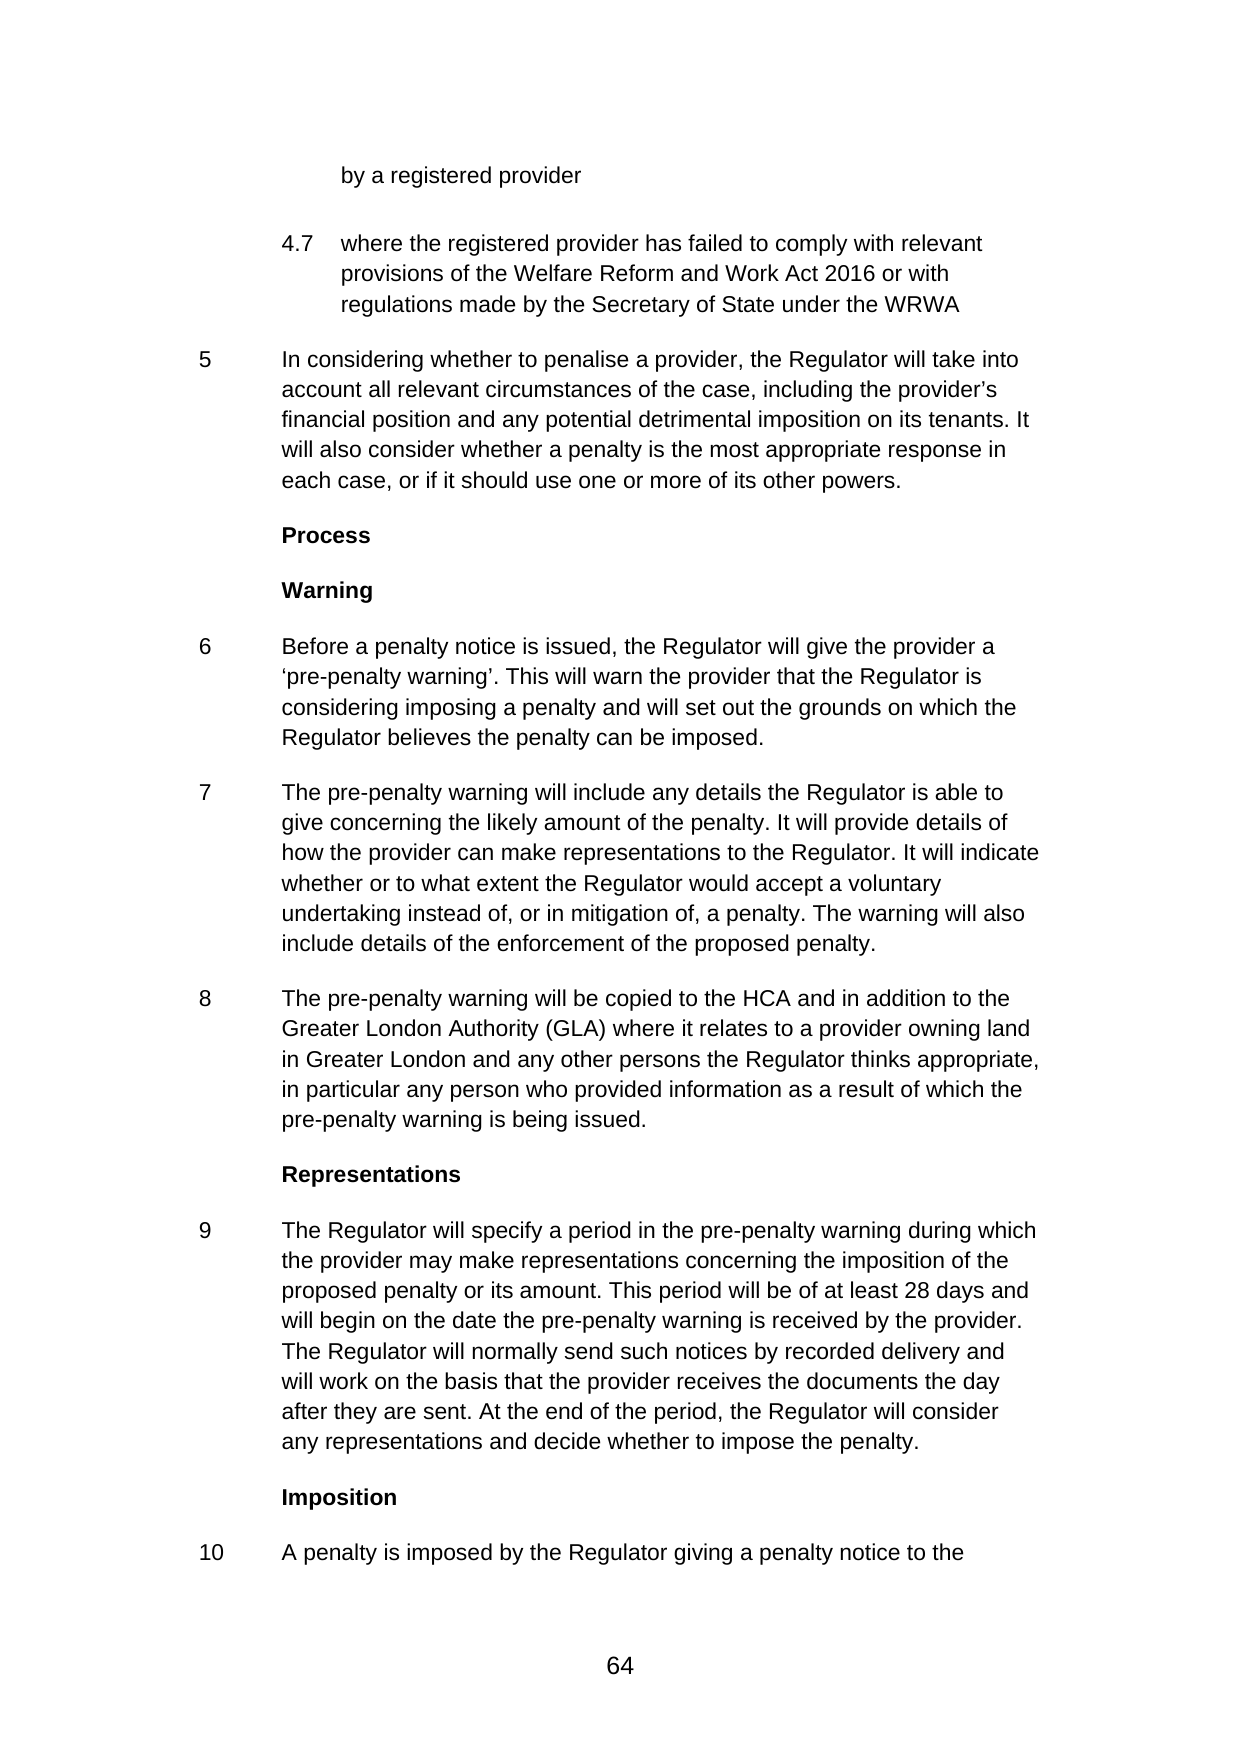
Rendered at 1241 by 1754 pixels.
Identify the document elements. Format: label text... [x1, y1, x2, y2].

table_cell [187, 578, 270, 633]
table_cell 5 [187, 346, 270, 522]
table_cell 9 [187, 1217, 270, 1483]
table_cell Before a penalty notice is issued, the Regulator will give the provider a ‘pre-penalty warning’. This will warn the provider that the Regulator is considering imposing a penalty and will set out the grounds on which the Regulator believes the penalty can be imposed. [270, 633, 1053, 779]
table_cell 6 [187, 633, 270, 779]
table_cell A penalty is imposed by the Regulator giving a penalty notice to the [270, 1539, 1053, 1566]
table_cell [187, 150, 270, 346]
table_cell [187, 1161, 270, 1217]
table_cell 10 [187, 1539, 270, 1566]
table_cell Imposition [270, 1484, 1053, 1539]
table_cell The pre-penalty warning will include any details the Regulator is able to give concerning the likely amount of the penalty. It will provide details of how the provider can make representations to the Regulator. It will indicate whether or to what extent the Regulator would accept a voluntary undertaking instead of, or in mitigation of, a penalty. The warning will also include details of the enforcement of the proposed penalty. [270, 779, 1053, 985]
table_cell [187, 1484, 270, 1539]
table_cell In considering whether to penalise a provider, the Regulator will take into account all relevant circumstances of the case, including the provider’s financial position and any potential detrimental imposition on its tenants. It will also consider whether a penalty is the most appropriate response in each case, or if it should use one or more of its other powers. [270, 346, 1053, 522]
table_cell 8 [187, 985, 270, 1161]
table_cell The Regulator will specify a period in the pre-penalty warning during which the provider may make representations concerning the imposition of the proposed penalty or its amount. This period will be of at least 28 days and will begin on the date the pre-penalty warning is received by the provider. The Regulator will normally send such notices by recorded delivery and will work on the basis that the provider receives the documents the day after they are sent. At the end of the period, the Regulator will consider any representations and decide whether to impose the penalty. [270, 1217, 1053, 1483]
table_cell by a registered provider where the registered provider has failed to comply with relevant provisions of the Welfare Reform and Work Act 2016 or with regulations made by the Secretary of State under the WRWA [270, 150, 1053, 346]
table_cell Representations [270, 1161, 1053, 1217]
table_cell Process [270, 522, 1053, 577]
table_cell [187, 522, 270, 577]
table_cell Warning [270, 578, 1053, 633]
table_cell The pre-penalty warning will be copied to the HCA and in addition to the Greater London Authority (GLA) where it relates to a provider owning land in Greater London and any other persons the Regulator thinks appropriate, in particular any person who provided information as a result of which the pre-penalty warning is being issued. [270, 985, 1053, 1161]
table_cell 7 [187, 779, 270, 985]
